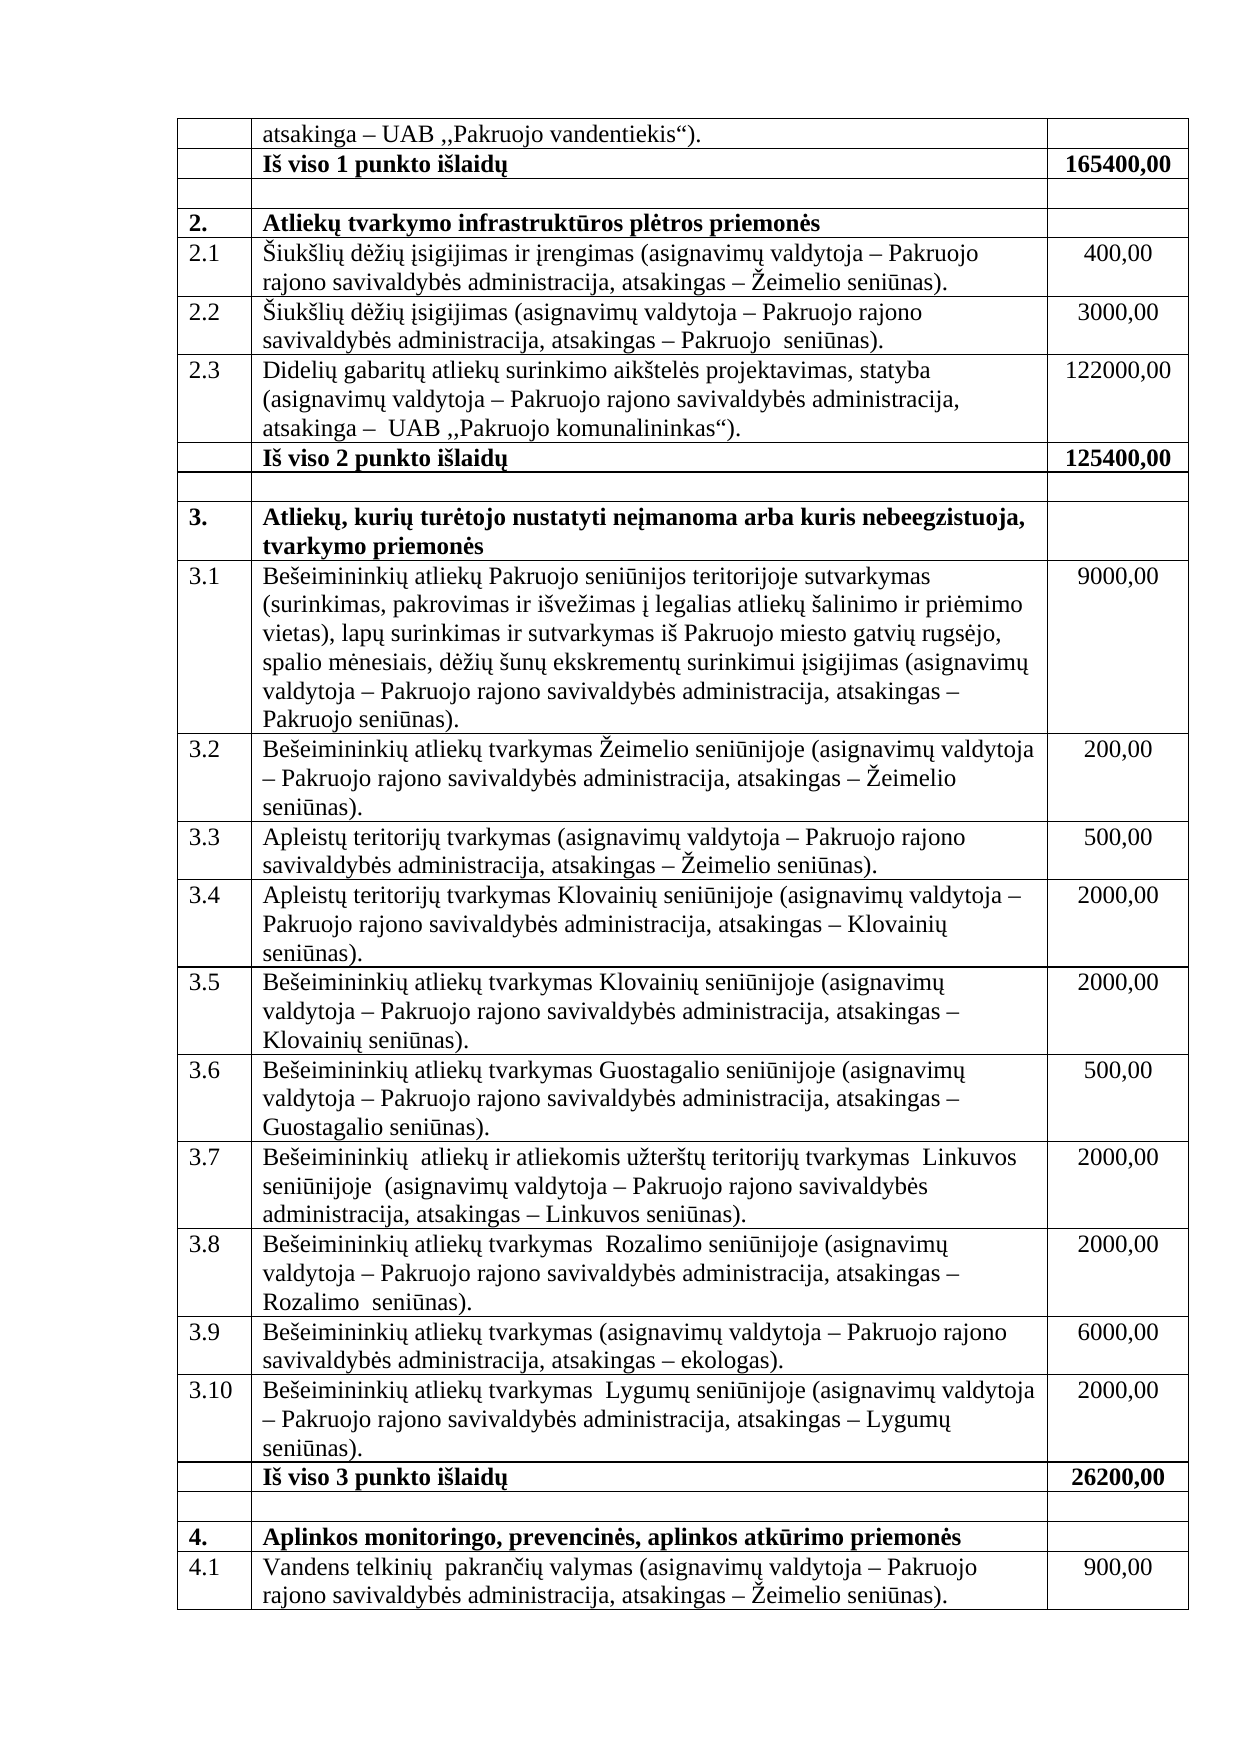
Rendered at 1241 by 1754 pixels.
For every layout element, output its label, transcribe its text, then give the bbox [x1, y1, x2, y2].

table_cell Iš viso 2 punkto išlaidų [252, 443, 1047, 471]
table_cell Didelių gabaritų atliekų surinkimo aikštelės projektavimas, statyba (asignavimų valdytoja – Pakruojo rajono savivaldybės administracija, atsakinga – UAB ,,Pakruojo komunalininkas“). [252, 355, 1047, 442]
table_cell [1048, 209, 1188, 237]
table_cell [178, 119, 251, 148]
table_cell 2.2 [178, 297, 251, 354]
table_cell [252, 1492, 1047, 1521]
table_cell 3.10 [178, 1375, 251, 1461]
table_cell [178, 1463, 251, 1491]
table_cell [1048, 502, 1188, 560]
table_cell 26200,00 [1048, 1463, 1188, 1491]
table_cell 165400,00 [1048, 149, 1188, 178]
table_cell Apleistų teritorijų tvarkymas (asignavimų valdytoja – Pakruojo rajono savivaldybės administracija, atsakingas – Žeimelio seniūnas). [252, 822, 1047, 879]
table_cell Atliekų tvarkymo infrastruktūros plėtros priemonės [252, 209, 1047, 237]
table_cell [1048, 1492, 1188, 1521]
table_cell Apleistų teritorijų tvarkymas Klovainių seniūnijoje (asignavimų valdytoja – Pakruojo rajono savivaldybės administracija, atsakingas – Klovainių seniūnas). [252, 880, 1047, 966]
table_cell 2.3 [178, 355, 251, 442]
table_cell [178, 1492, 251, 1521]
table_cell 3.7 [178, 1142, 251, 1228]
table_cell 500,00 [1048, 1055, 1188, 1141]
table_cell 2000,00 [1048, 1142, 1188, 1228]
table_cell Šiukšlių dėžių įsigijimas ir įrengimas (asignavimų valdytoja – Pakruojo rajono savivaldybės administracija, atsakingas – Žeimelio seniūnas). [252, 238, 1047, 296]
table_cell 3.3 [178, 822, 251, 879]
table_cell 3. [178, 502, 251, 560]
table_cell [1048, 179, 1188, 207]
table_cell Šiukšlių dėžių įsigijimas (asignavimų valdytoja – Pakruojo rajono savivaldybės administracija, atsakingas – Pakruojo seniūnas). [252, 297, 1047, 354]
table_cell 122000,00 [1048, 355, 1188, 442]
table_cell 900,00 [1048, 1552, 1188, 1609]
table_cell 3.6 [178, 1055, 251, 1141]
table_cell [252, 473, 1047, 501]
table_cell Bešeimininkių atliekų tvarkymas (asignavimų valdytoja – Pakruojo rajono savivaldybės administracija, atsakingas – ekologas). [252, 1317, 1047, 1374]
table_cell Bešeimininkių atliekų tvarkymas Klovainių seniūnijoje (asignavimų valdytoja – Pakruojo rajono savivaldybės administracija, atsakingas – Klovainių seniūnas). [252, 968, 1047, 1054]
table_cell 200,00 [1048, 734, 1188, 821]
table_cell 2000,00 [1048, 880, 1188, 966]
table_cell 3.4 [178, 880, 251, 966]
table_cell 3.2 [178, 734, 251, 821]
table_cell [178, 443, 251, 471]
table_cell Iš viso 3 punkto išlaidų [252, 1463, 1047, 1491]
table_cell 9000,00 [1048, 561, 1188, 733]
table_cell 3.9 [178, 1317, 251, 1374]
table_cell Bešeimininkių atliekų ir atliekomis užterštų teritorijų tvarkymas Linkuvos seniūnijoje (asignavimų valdytoja – Pakruojo rajono savivaldybės administracija, atsakingas – Linkuvos seniūnas). [252, 1142, 1047, 1228]
table_cell 2000,00 [1048, 968, 1188, 1054]
table_cell Vandens telkinių pakrančių valymas (asignavimų valdytoja – Pakruojo rajono savivaldybės administracija, atsakingas – Žeimelio seniūnas). [252, 1552, 1047, 1609]
table_cell [178, 473, 251, 501]
table_cell [1048, 1522, 1188, 1551]
table_cell Iš viso 1 punkto išlaidų [252, 149, 1047, 178]
table_cell Bešeimininkių atliekų tvarkymas Lygumų seniūnijoje (asignavimų valdytoja – Pakruojo rajono savivaldybės administracija, atsakingas – Lygumų seniūnas). [252, 1375, 1047, 1461]
table_cell 2000,00 [1048, 1375, 1188, 1461]
table_cell 125400,00 [1048, 443, 1188, 471]
table_cell 3000,00 [1048, 297, 1188, 354]
table_cell 2. [178, 209, 251, 237]
table_cell 4.1 [178, 1552, 251, 1609]
table_cell 400,00 [1048, 238, 1188, 296]
table_cell 3.1 [178, 561, 251, 733]
table_cell 2.1 [178, 238, 251, 296]
table_cell Bešeimininkių atliekų tvarkymas Rozalimo seniūnijoje (asignavimų valdytoja – Pakruojo rajono savivaldybės administracija, atsakingas – Rozalimo seniūnas). [252, 1229, 1047, 1316]
table_cell 4. [178, 1522, 251, 1551]
table_cell Bešeimininkių atliekų Pakruojo seniūnijos teritorijoje sutvarkymas (surinkimas, pakrovimas ir išvežimas į legalias atliekų šalinimo ir priėmimo vietas), lapų surinkimas ir sutvarkymas iš Pakruojo miesto gatvių rugsėjo, spalio mėnesiais, dėžių šunų ekskrementų surinkimui įsigijimas (asignavimų valdytoja – Pakruojo rajono savivaldybės administracija, atsakingas – Pakruojo seniūnas). [252, 561, 1047, 733]
table_cell 3.5 [178, 968, 251, 1054]
table_cell 6000,00 [1048, 1317, 1188, 1374]
table_cell 500,00 [1048, 822, 1188, 879]
table_cell 3.8 [178, 1229, 251, 1316]
table_cell [252, 179, 1047, 207]
table_cell Bešeimininkių atliekų tvarkymas Žeimelio seniūnijoje (asignavimų valdytoja – Pakruojo rajono savivaldybės administracija, atsakingas – Žeimelio seniūnas). [252, 734, 1047, 821]
table_cell Atliekų, kurių turėtojo nustatyti neįmanoma arba kuris nebeegzistuoja, tvarkymo priemonės [252, 502, 1047, 560]
table_cell 2000,00 [1048, 1229, 1188, 1316]
table_cell Aplinkos monitoringo, prevencinės, aplinkos atkūrimo priemonės [252, 1522, 1047, 1551]
table_cell [1048, 119, 1188, 148]
table_cell Bešeimininkių atliekų tvarkymas Guostagalio seniūnijoje (asignavimų valdytoja – Pakruojo rajono savivaldybės administracija, atsakingas – Guostagalio seniūnas). [252, 1055, 1047, 1141]
table_cell [1048, 473, 1188, 501]
table_cell [178, 149, 251, 178]
table_cell [178, 179, 251, 207]
table_cell atsakinga – UAB ,,Pakruojo vandentiekis“). [252, 119, 1047, 148]
